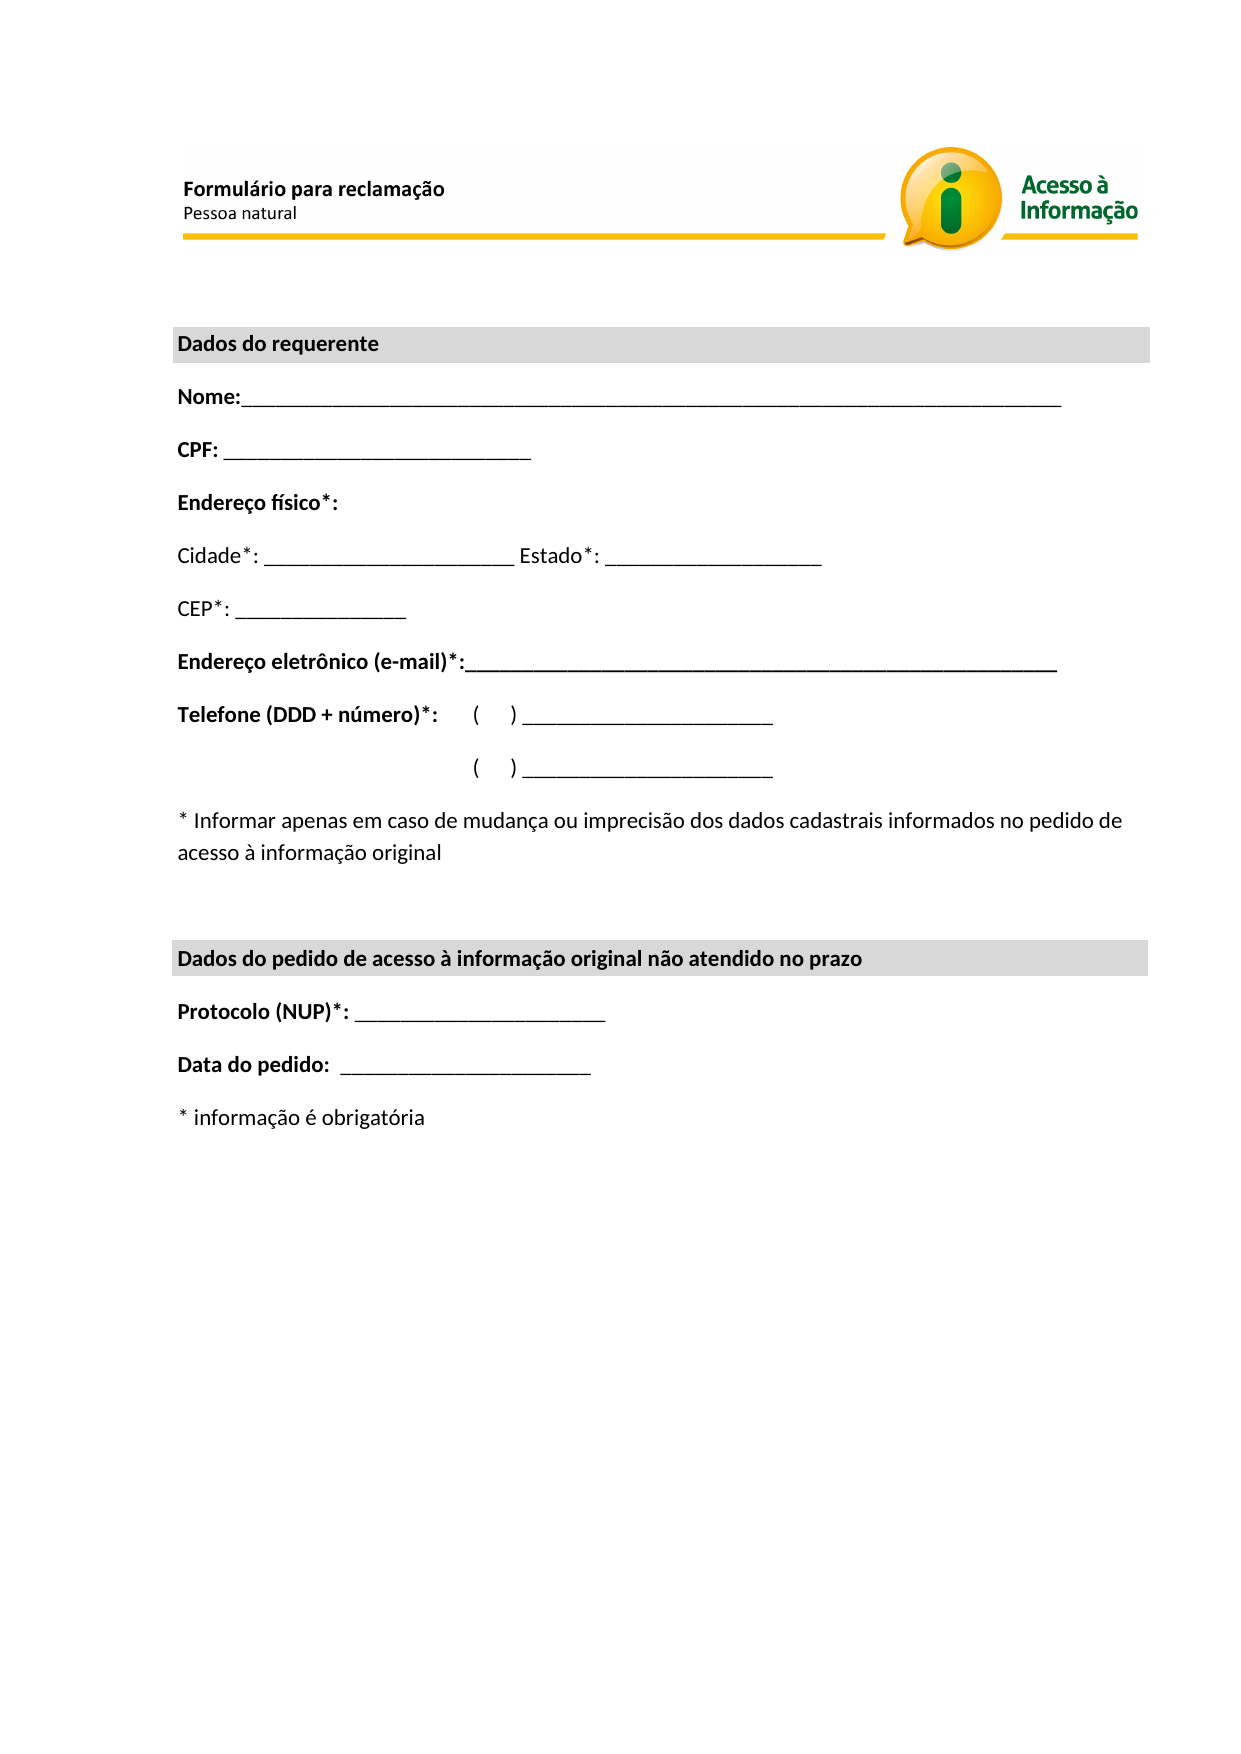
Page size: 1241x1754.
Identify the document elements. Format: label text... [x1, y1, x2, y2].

text Endereço físico*: [177, 488, 1144, 516]
text Cidade*: ______________________ Estado*: ___________________ [177, 541, 1144, 569]
text ( ) ______________________ [177, 753, 1144, 781]
text * Informar apenas em caso de mudança ou imprecisão dos dados cadastrais informados no pedido de acesso à informação original [177, 806, 1144, 866]
text Nome:________________________________________________________________________ [177, 382, 1144, 410]
text Telefone (DDD + número)*: ( ) ______________________ [177, 700, 1144, 728]
text CEP*: _______________ [177, 594, 1144, 622]
text Data do pedido: ______________________ [177, 1050, 1144, 1078]
text Protocolo (NUP)*: ______________________ [177, 997, 1144, 1025]
text * informação é obrigatória [177, 1103, 1144, 1131]
text Endereço eletrônico (e-mail)*:____________________________________________________ [177, 647, 1144, 675]
text CPF: ___________________________ [177, 435, 1144, 463]
